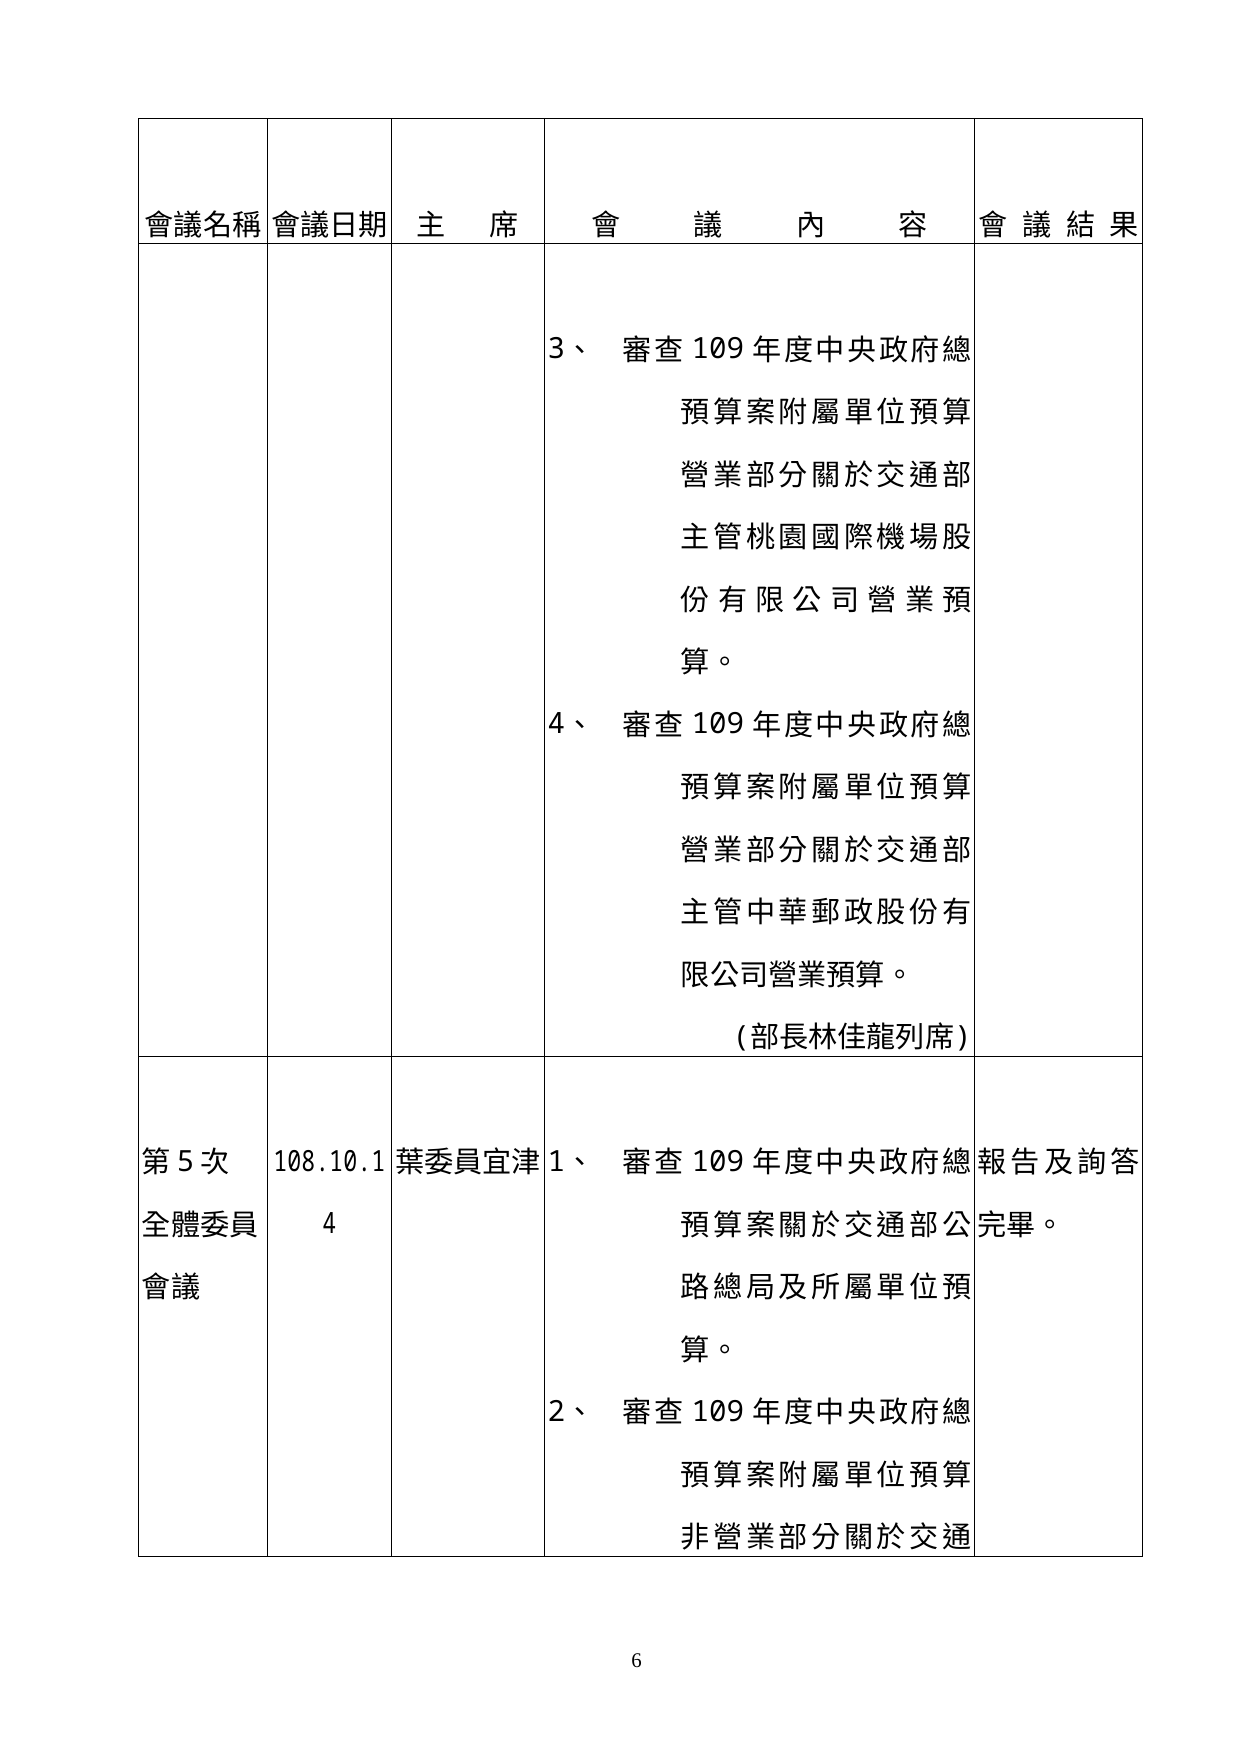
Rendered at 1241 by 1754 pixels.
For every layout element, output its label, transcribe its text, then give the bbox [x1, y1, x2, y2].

table_header 會 議 內 容 [545, 119, 974, 243]
table_cell 108.10.14 [268, 1057, 391, 1556]
table_cell 審查109年度中央政府總預算案關於交通部公路總局及所屬單位預算。 審查109年度中央政府總預算案附屬單位預算非營業部分關於交通 [545, 1057, 974, 1556]
table_cell 葉委員宜津 [392, 1057, 544, 1556]
table_cell 報告及詢答完畢。 [975, 1057, 1142, 1556]
table_header 會議日期 [268, 119, 391, 243]
table_cell [139, 244, 267, 1056]
table_header 主 席 [392, 119, 544, 243]
table_cell [975, 244, 1142, 1056]
table_cell [392, 244, 544, 1056]
table_cell 第5次 全體委員 會議 [139, 1057, 267, 1556]
table_header 會 議 結 果 [975, 119, 1142, 243]
table_header 會議名稱 [139, 119, 267, 243]
table_cell 審查109年度中央政府總預算案關於交通部民用航空局單位預算。 審查109年度中央政府總預算案附屬單位預算非營業部分關於交通部主管交通作業基金－民航事業作業基金分預算。 審查109年度中央政府總預算案附屬單位預算營業部分關於交通部主管桃園國際機場股份有限公司營業預算。 審查109年度中央政府總預算案附屬單位預算營業部分關於交通部主管中華郵政股份有限公司營業預算。 (部長林佳龍列席) [545, 244, 974, 1056]
table_cell [268, 244, 391, 1056]
